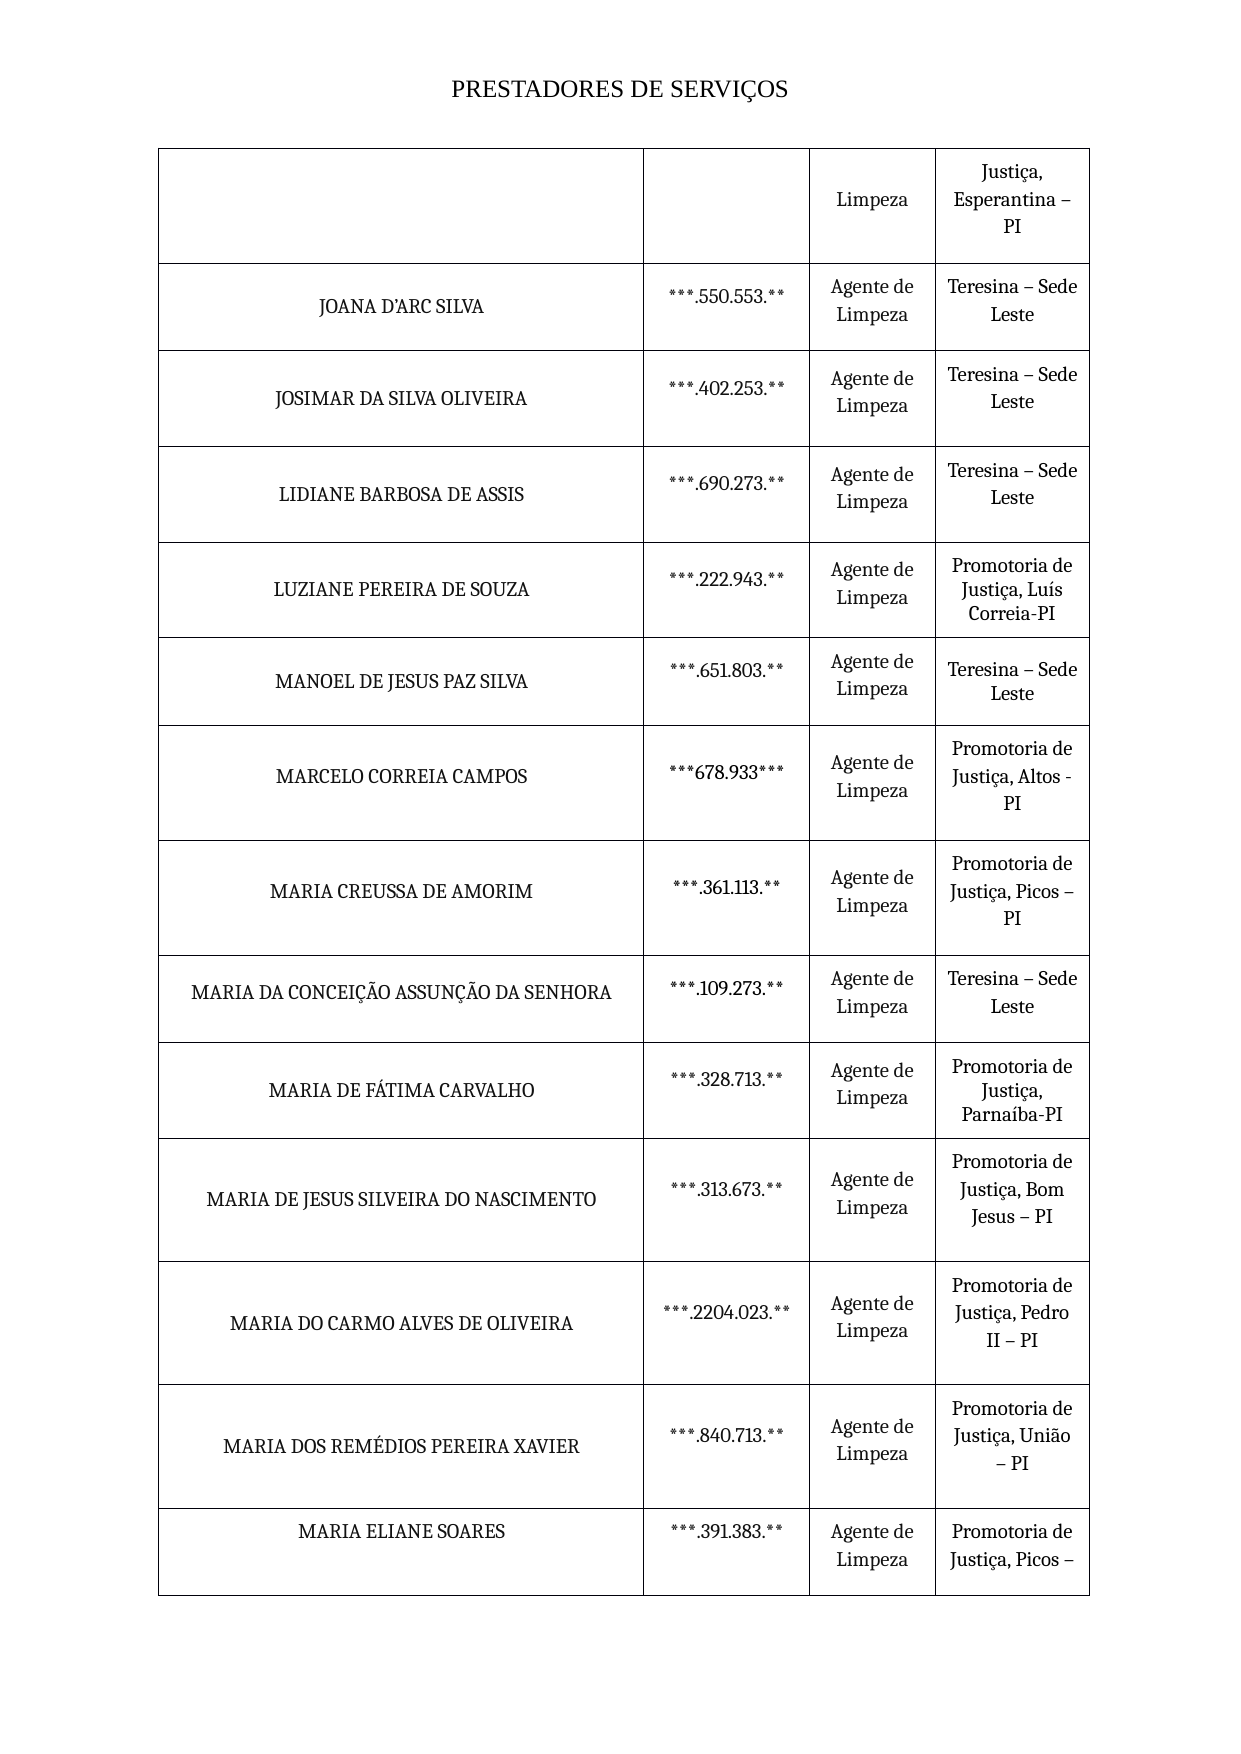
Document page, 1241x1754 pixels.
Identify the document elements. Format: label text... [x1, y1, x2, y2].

table_cell ***.2204.023.** [644, 1262, 809, 1384]
table_cell Agente de Limpeza [810, 638, 935, 725]
table_cell JOSIMAR DA SILVA OLIVEIRA [159, 351, 643, 446]
table_cell Agente de Limpeza [810, 264, 935, 350]
table_cell Agente de Limpeza [810, 1509, 935, 1595]
table_cell ***.109.273.** [644, 956, 809, 1042]
table_cell LUZIANE PEREIRA DE SOUZA [159, 543, 643, 637]
table_cell Promotoria de Justiça, Bom Jesus – PI [936, 1139, 1089, 1261]
table_cell ***.550.553.** [644, 264, 809, 350]
table_cell MARIA DO CARMO ALVES DE OLIVEIRA [159, 1262, 643, 1384]
table_cell ***.313.673.** [644, 1139, 809, 1261]
table_cell MARIA CREUSSA DE AMORIM [159, 841, 643, 955]
table_cell Agente de Limpeza [810, 1139, 935, 1261]
table_cell [644, 149, 809, 263]
table_cell Promotoria de Justiça, Pedro II – PI [936, 1262, 1089, 1384]
table_cell Promotoria de Justiça, União – PI [936, 1385, 1089, 1508]
table_cell Teresina – Sede Leste [936, 638, 1089, 725]
table_cell ***.402.253.** [644, 351, 809, 446]
table_cell [159, 149, 643, 263]
table_cell MARIA DOS REMÉDIOS PEREIRA XAVIER [159, 1385, 643, 1508]
table_cell Agente de Limpeza [810, 956, 935, 1042]
table_cell Teresina – Sede Leste [936, 956, 1089, 1042]
table_cell Promotoria de Justiça, Picos – [936, 1509, 1089, 1595]
table_cell Agente de Limpeza [810, 1262, 935, 1384]
table_cell ***678.933*** [644, 726, 809, 840]
table_cell ***.391.383.** [644, 1509, 809, 1595]
table_cell Limpeza [810, 149, 935, 263]
table_cell MARIA DE JESUS SILVEIRA DO NASCIMENTO [159, 1139, 643, 1261]
table_cell Teresina – Sede Leste [936, 447, 1089, 542]
table_cell Promotoria de Justiça, Picos – PI [936, 841, 1089, 955]
table_cell ***.361.113.** [644, 841, 809, 955]
table_cell Promotoria de Justiça, Luís Correia-PI [936, 543, 1089, 637]
table_cell Justiça, Esperantina – PI [936, 149, 1089, 263]
table_cell ***.840.713.** [644, 1385, 809, 1508]
table_cell Teresina – Sede Leste [936, 264, 1089, 350]
table_cell ***.690.273.** [644, 447, 809, 542]
table_cell Agente de Limpeza [810, 841, 935, 955]
table_cell Agente de Limpeza [810, 447, 935, 542]
table_cell MARCELO CORREIA CAMPOS [159, 726, 643, 840]
table_cell Teresina – Sede Leste [936, 351, 1089, 446]
table_cell Agente de Limpeza [810, 543, 935, 637]
table_cell ***.328.713.** [644, 1043, 809, 1138]
table_cell MANOEL DE JESUS PAZ SILVA [159, 638, 643, 725]
table_cell ***.222.943.** [644, 543, 809, 637]
table_cell Promotoria de Justiça, Parnaíba-PI [936, 1043, 1089, 1138]
table_cell ***.651.803.** [644, 638, 809, 725]
table_cell Promotoria de Justiça, Altos - PI [936, 726, 1089, 840]
table_cell Agente de Limpeza [810, 351, 935, 446]
table_cell Agente de Limpeza [810, 726, 935, 840]
table_cell LIDIANE BARBOSA DE ASSIS [159, 447, 643, 542]
table_cell MARIA DA CONCEIÇÃO ASSUNÇÃO DA SENHORA [159, 956, 643, 1042]
table_cell JOANA D’ARC SILVA [159, 264, 643, 350]
table_cell MARIA DE FÁTIMA CARVALHO [159, 1043, 643, 1138]
table_cell Agente de Limpeza [810, 1385, 935, 1508]
table_cell MARIA ELIANE SOARES [159, 1509, 643, 1595]
table_cell Agente de Limpeza [810, 1043, 935, 1138]
